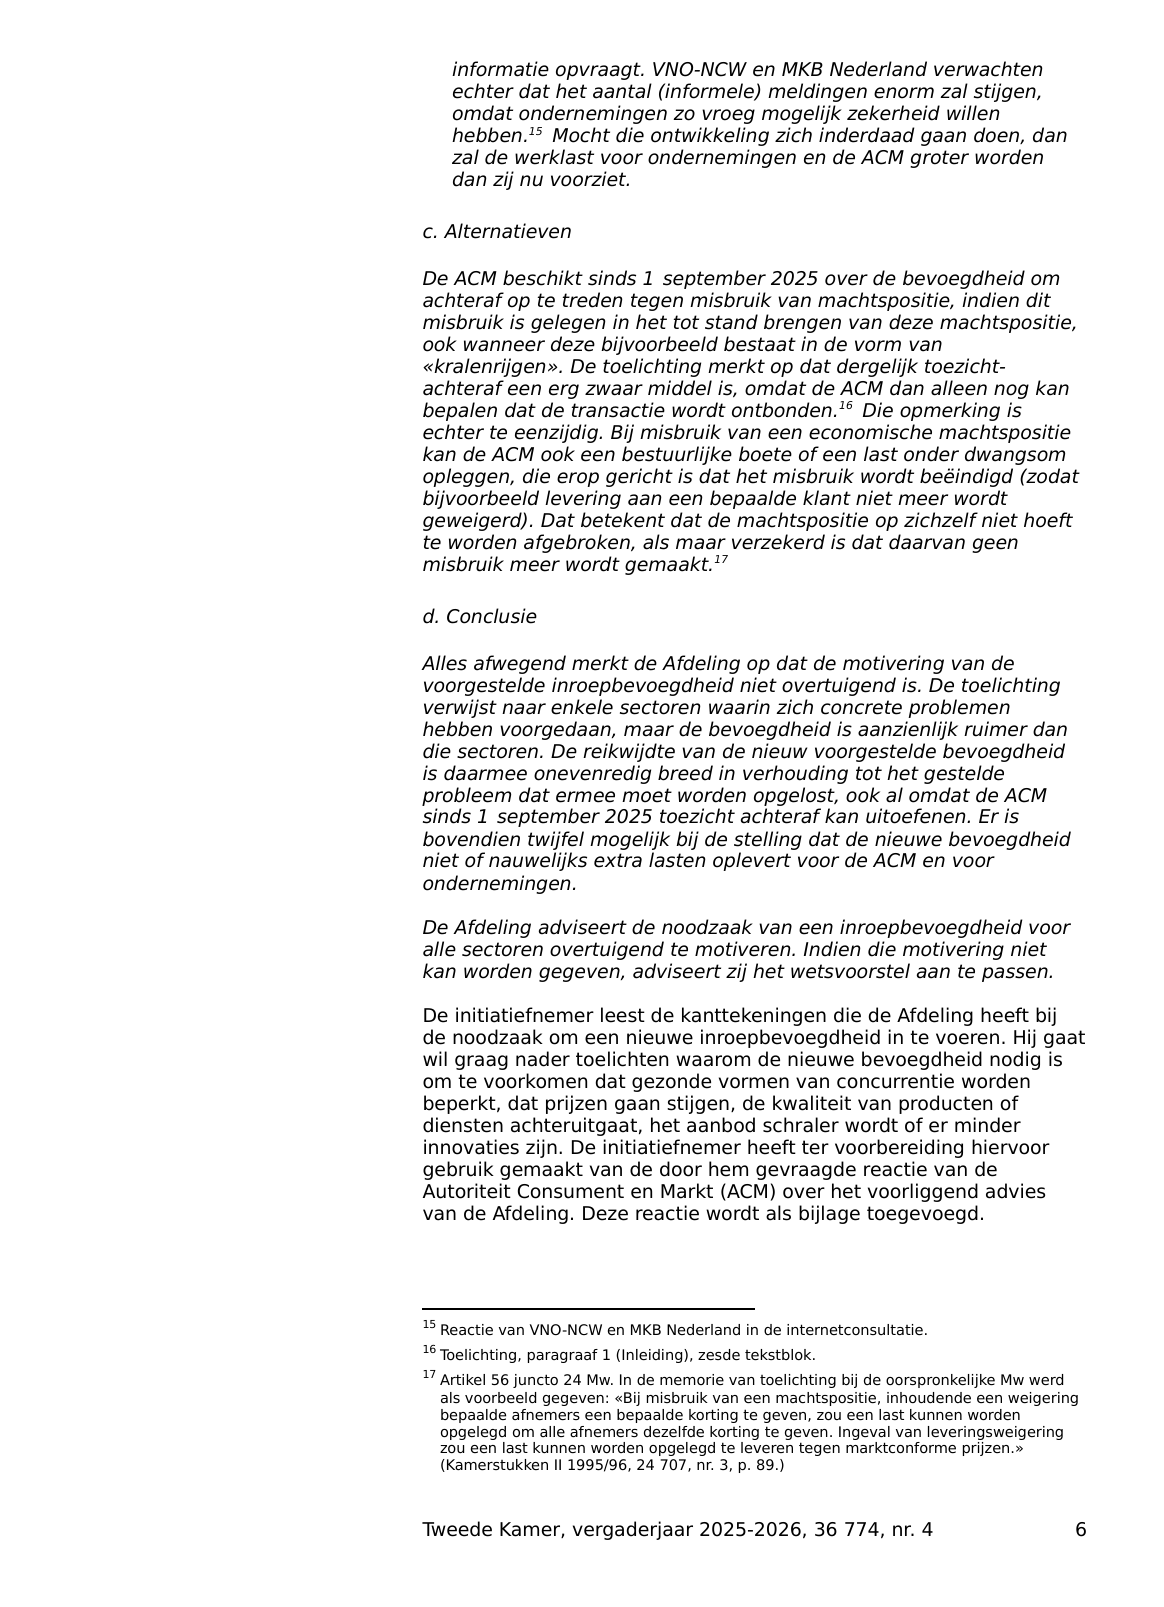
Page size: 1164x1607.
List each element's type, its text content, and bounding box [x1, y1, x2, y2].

text De Afdeling adviseert de noodzaak van een inroepbevoegdheid voor alle sectoren overtuigend te motiveren. Indien die motivering niet kan worden gegeven, adviseert zij het wetsvoorstel aan te passen. [422, 917, 1087, 982]
text informatie opvraagt. VNO-NCW en MKB Nederland verwachten echter dat het aantal (informele) meldingen enorm zal stijgen, omdat ondernemingen zo vroeg mogelijk zekerheid willen hebben. Mocht die ontwikkeling zich inderdaad gaan doen, dan zal de werklast voor ondernemingen en de ACM groter worden dan zij nu voorziet. [422, 59, 1087, 191]
text Alles afwegend merkt de Afdeling op dat de motivering van de voorgestelde inroepbevoegdheid niet overtuigend is. De toelichting verwijst naar enkele sectoren waarin zich concrete problemen hebben voorgedaan, maar de bevoegdheid is aanzienlijk ruimer dan die sectoren. De reikwijdte van de nieuw voorgestelde bevoegdheid is daarmee onevenredig breed in verhouding tot het gestelde probleem dat ermee moet worden opgelost, ook al omdat de ACM sinds 1 september 2025 toezicht achteraf kan uitoefenen. Er is bovendien twijfel mogelijk bij de stelling dat de nieuwe bevoegdheid niet of nauwelijks extra lasten oplevert voor de ACM en voor ondernemingen. [422, 653, 1087, 894]
text De ACM beschikt sinds 1 september 2025 over de bevoegdheid om achteraf op te treden tegen misbruik van machtspositie, indien dit misbruik is gelegen in het tot stand brengen van deze machtspositie, ook wanneer deze bijvoorbeeld bestaat in de vorm van «kralenrijgen». De toelichting merkt op dat dergelijk toezicht-achteraf een erg zwaar middel is, omdat de ACM dan alleen nog kan bepalen dat de transactie wordt ontbonden. Die opmerking is echter te eenzijdig. Bij misbruik van een economische machtspositie kan de ACM ook een bestuurlijke boete of een last onder dwangsom opleggen, die erop gericht is dat het misbruik wordt beëindigd (zodat bijvoorbeeld levering aan een bepaalde klant niet meer wordt geweigerd). Dat betekent dat de machtspositie op zichzelf niet hoeft te worden afgebroken, als maar verzekerd is dat daarvan geen misbruik meer wordt gemaakt. [422, 268, 1087, 576]
text Reactie van VNO-NCW en MKB Nederland in de internetconsultatie. [422, 1318, 1087, 1340]
text Toelichting, paragraaf 1 (Inleiding), zesde tekstblok. [422, 1343, 1087, 1365]
subtitle d. Conclusie [422, 606, 1087, 628]
text Artikel 56 juncto 24 Mw. In de memorie van toelichting bij de oorspronkelijke Mw werd als voorbeeld gegeven: «Bij misbruik van een machtspositie, inhoudende een weigering bepaalde afnemers een bepaalde korting te geven, zou een last kunnen worden opgelegd om alle afnemers dezelfde korting te geven. Ingeval van leveringsweigering zou een last kunnen worden opgelegd te leveren tegen marktconforme prijzen.» (Kamerstukken II 1995/96, 24 707, nr. 3, p. 89.) [422, 1368, 1087, 1474]
subtitle c. Alternatieven [422, 221, 1087, 243]
text De initiatiefnemer leest de kanttekeningen die de Afdeling heeft bij de noodzaak om een nieuwe inroepbevoegdheid in te voeren. Hij gaat wil graag nader toelichten waarom de nieuwe bevoegdheid nodig is om te voorkomen dat gezonde vormen van concurrentie worden beperkt, dat prijzen gaan stijgen, de kwaliteit van producten of diensten achteruitgaat, het aanbod schraler wordt of er minder innovaties zijn. De initiatiefnemer heeft ter voorbereiding hiervoor gebruik gemaakt van de door hem gevraagde reactie van de Autoriteit Consument en Markt (ACM) over het voorliggend advies van de Afdeling. Deze reactie wordt als bijlage toegevoegd. [422, 1005, 1087, 1224]
